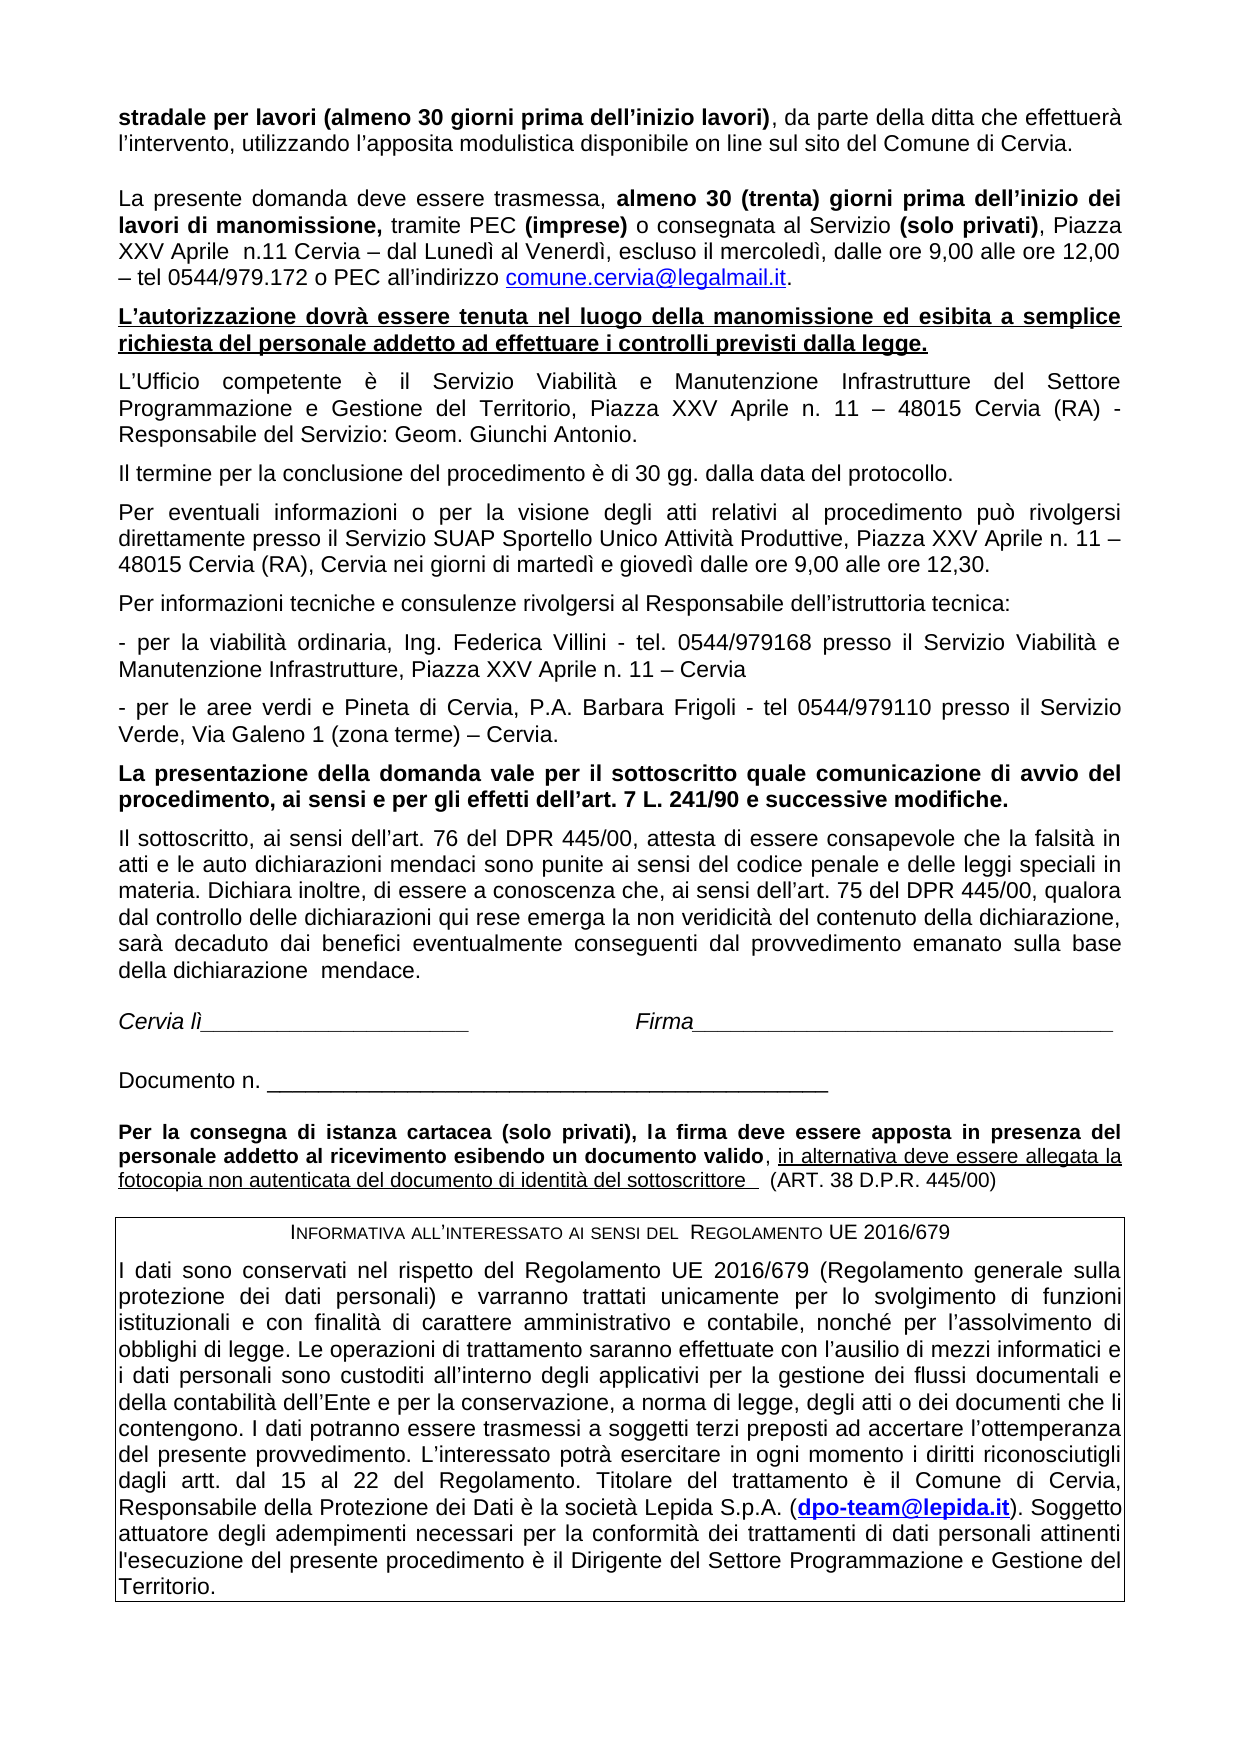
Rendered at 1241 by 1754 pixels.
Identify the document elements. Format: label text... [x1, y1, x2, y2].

text La presentazione della domanda vale per il sottoscritto quale comunicazione di avvio del procedimento, ai sensi e per gli effetti dell’art. 7 L. 241/90 e successive modifiche. [118, 759, 1122, 812]
text richiesta del personale addetto ad effettuare i controlli previsti dalla legge. [118, 327, 1122, 356]
text Per la consegna di istanza cartacea (solo privati), la firma deve essere apposta in presenza del personale addetto al ricevimento esibendo un documento valido, in alternativa deve essere allegata la fotocopia non autenticata del documento di identità del sottoscrittore (ART. 38 D.P.R. 445/00) [118, 1119, 1122, 1191]
text L’Ufficio competente è il Servizio Viabilità e Manutenzione Infrastrutture del Settore Programmazione e Gestione del Territorio, Piazza XXV Aprile n. 11 – 48015 Cervia (RA) - Responsabile del Servizio: Geom. Giunchi Antonio. [118, 368, 1122, 447]
text L’autorizzazione dovrà essere tenuta nel luogo della manomissione ed esibita a semplice [118, 303, 1122, 326]
subtitle Cervia lì_____________________ Firma_________________________________ [118, 1008, 1122, 1034]
text Per eventuali informazioni o per la visione degli atti relativi al procedimento può rivolgersi direttamente presso il Servizio SUAP Sportello Unico Attività Produttive, Piazza XXV Aprile n. 11 – 48015 Cervia (RA), Cervia nei giorni di martedì e giovedì dalle ore 9,00 alle ore 12,30. [118, 499, 1122, 578]
text I dati sono conservati nel rispetto del Regolamento UE 2016/679 (Regolamento generale sulla protezione dei dati personali) e varranno trattati unicamente per lo svolgimento di funzioni istituzionali e con finalità di carattere amministrativo e contabile, nonché per l’assolvimento di obblighi di legge. Le operazioni di trattamento saranno effettuate con l’ausilio di mezzi informatici e i dati personali sono custoditi all’interno degli applicativi per la gestione dei flussi documentali e della contabilità dell’Ente e per la conservazione, a norma di legge, degli atti o dei documenti che li contengono. I dati potranno essere trasmessi a soggetti terzi preposti ad accertare l’ottemperanza del presente provvedimento. L’interessato potrà esercitare in ogni momento i diritti riconosciutigli dagli artt. dal 15 al 22 del Regolamento. Titolare del trattamento è il Comune di Cervia, Responsabile della Protezione dei Dati è la società Lepida S.p.A. (dpo-team@lepida.it). Soggetto attuatore degli adempimenti necessari per la conformità dei trattamenti di dati personali attinenti l'esecuzione del presente procedimento è il Dirigente del Settore Programmazione e Gestione del Territorio. [116, 1253, 1124, 1601]
text La presente domanda deve essere trasmessa, almeno 30 (trenta) giorni prima dell’inizio dei lavori di manomissione, tramite PEC (imprese) o consegnata al Servizio (solo privati), Piazza XXV Aprile n.11 Cervia – dal Lunedì al Venerdì, escluso il mercoledì, dalle ore 9,00 alle ore 12,00 – tel 0544/979.172 o PEC all’indirizzo comune.cervia@legalmail.it. [118, 185, 1122, 291]
text stradale per lavori (almeno 30 giorni prima dell’inizio lavori), da parte della ditta che effettuerà l’intervento, utilizzando l’apposita modulistica disponibile on line sul sito del Comune di Cervia. [118, 104, 1122, 156]
subtitle Informativa all’interessato ai sensi del Regolamento UE 2016/679 [116, 1218, 1124, 1244]
text Per informazioni tecniche e consulenze rivolgersi al Responsabile dell’istruttoria tecnica: [118, 590, 1122, 617]
text Documento n. ____________________________________________ [118, 1067, 1122, 1093]
text - per le aree verdi e Pineta di Cervia, P.A. Barbara Frigoli - tel 0544/979110 presso il Servizio Verde, Via Galeno 1 (zona terme) – Cervia. [118, 694, 1122, 747]
text Il sottoscritto, ai sensi dell’art. 76 del DPR 445/00, attesta di essere consapevole che la falsità in atti e le auto dichiarazioni mendaci sono punite ai sensi del codice penale e delle leggi speciali in materia. Dichiara inoltre, di essere a conoscenza che, ai sensi dell’art. 75 del DPR 445/00, qualora dal controllo delle dichiarazioni qui rese emerga la non veridicità del contenuto della dichiarazione, sarà decaduto dai benefici eventualmente conseguenti dal provvedimento emanato sulla base della dichiarazione mendace. [118, 825, 1122, 983]
text - per la viabilità ordinaria, Ing. Federica Villini - tel. 0544/979168 presso il Servizio Viabilità e Manutenzione Infrastrutture, Piazza XXV Aprile n. 11 – Cervia [118, 629, 1122, 682]
text Il termine per la conclusione del procedimento è di 30 gg. dalla data del protocollo. [118, 460, 1122, 486]
